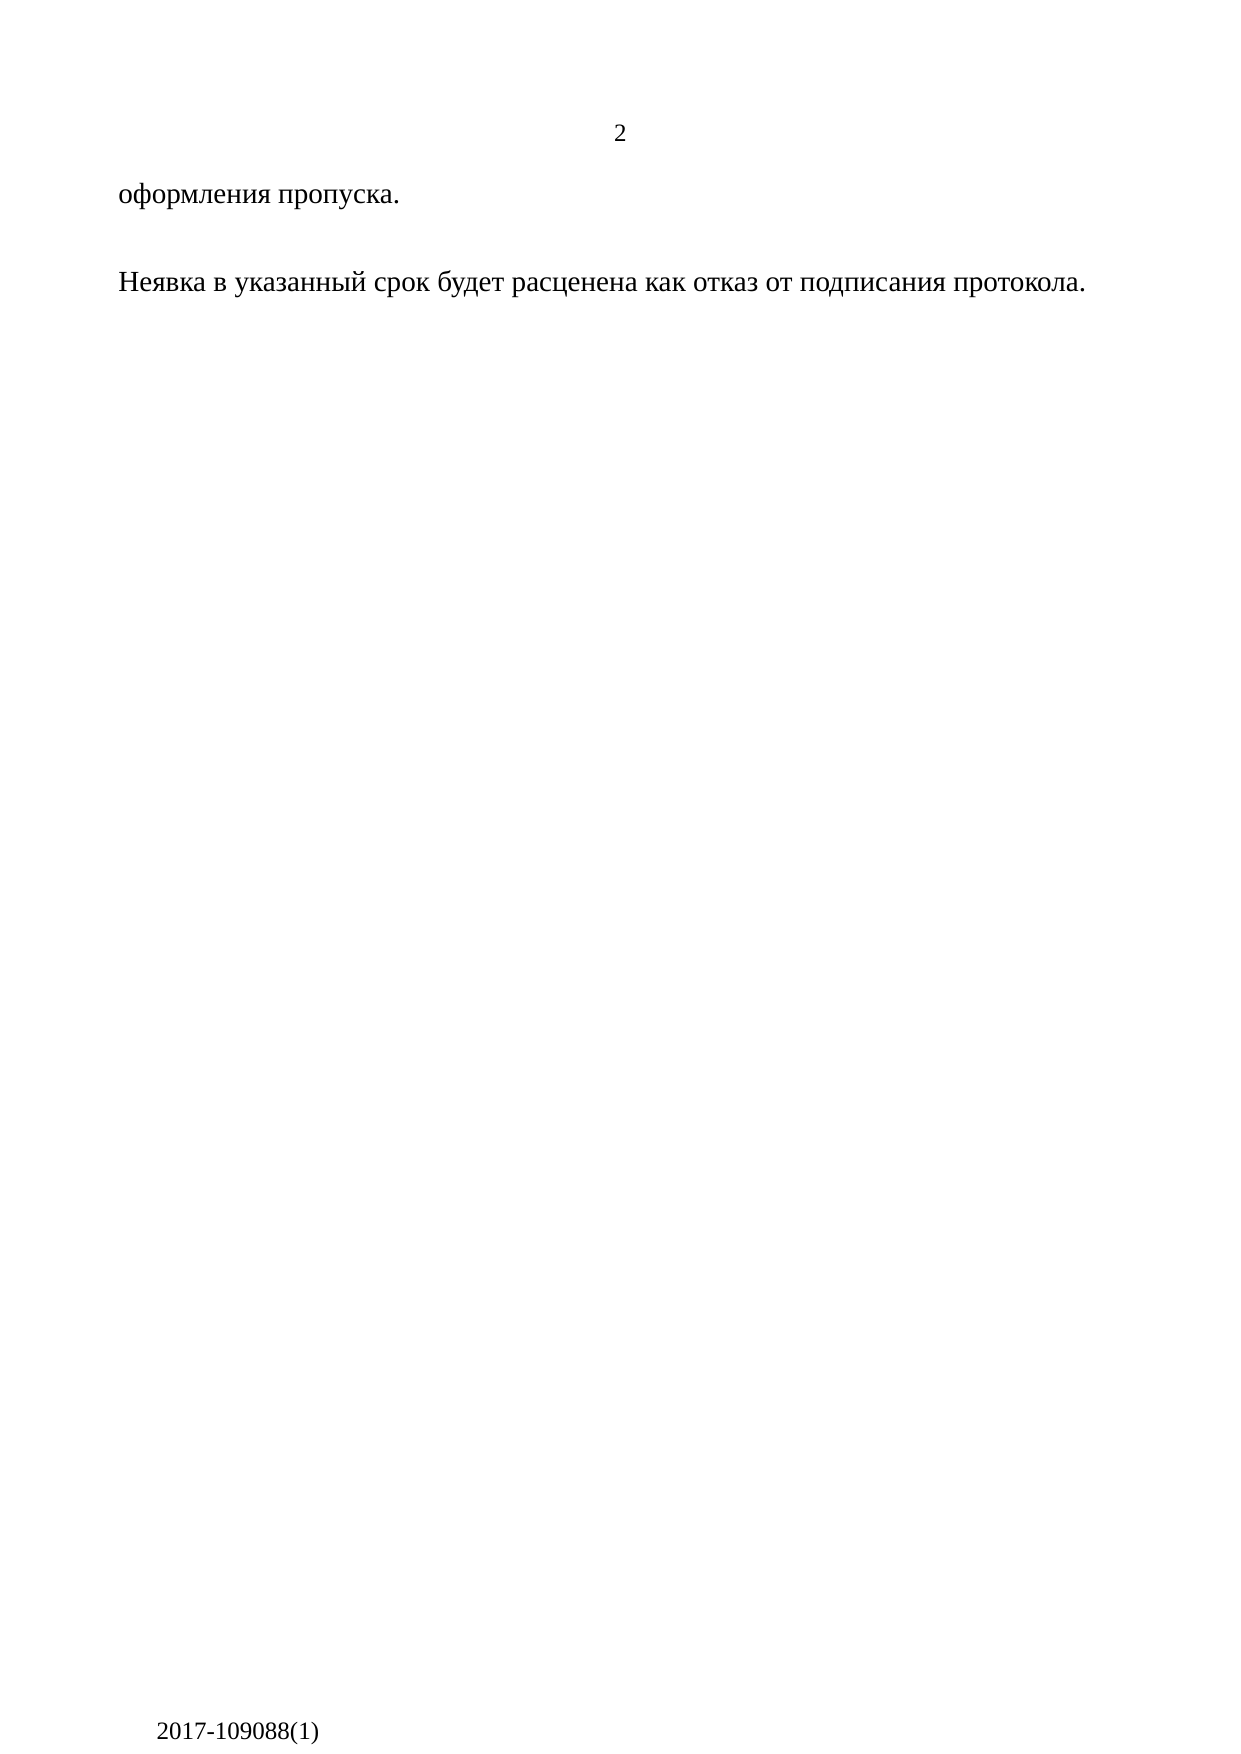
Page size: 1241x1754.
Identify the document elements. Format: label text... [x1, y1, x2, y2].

text Неявка в указанный срок будет расценена как отказ от подписания протокола. [118, 264, 1122, 297]
text оформления пропуска. [118, 176, 1122, 210]
